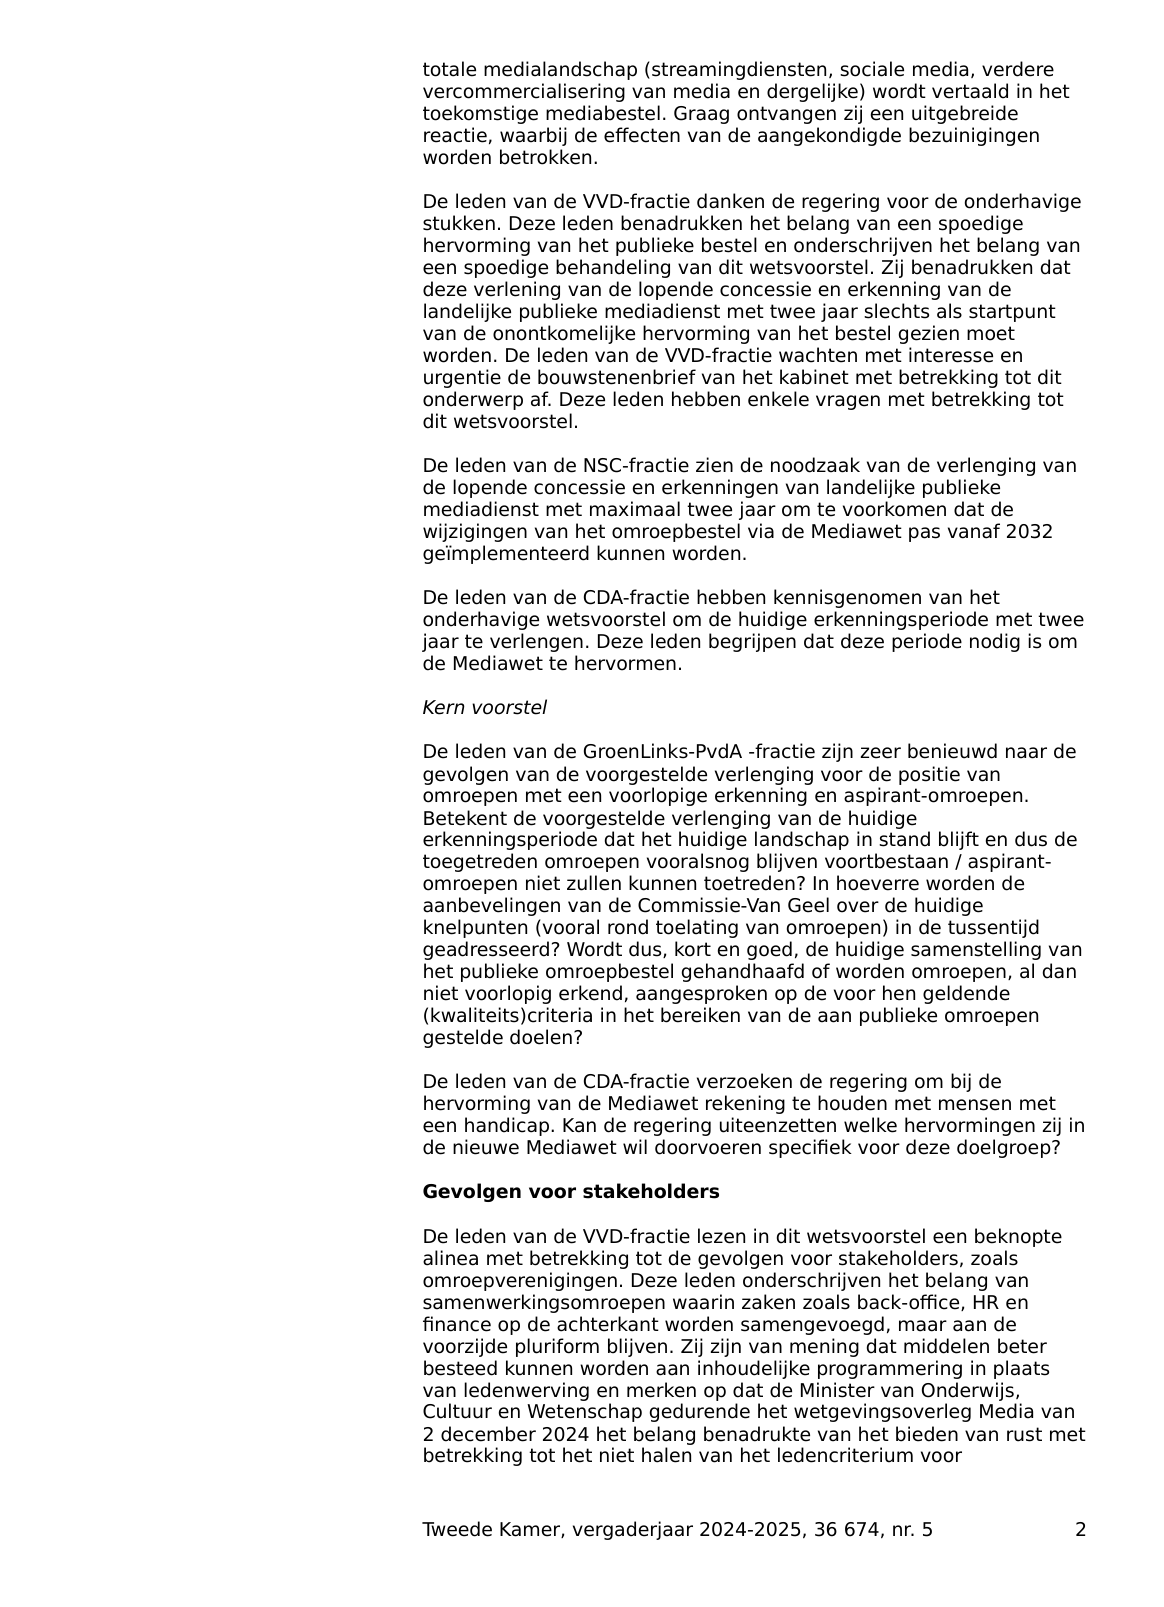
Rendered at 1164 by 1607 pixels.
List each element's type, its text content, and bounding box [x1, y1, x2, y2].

text De leden van de CDA-fractie hebben kennisgenomen van het onderhavige wetsvoorstel om de huidige erkenningsperiode met twee jaar te verlengen. Deze leden begrijpen dat deze periode nodig is om de Mediawet te hervormen. [422, 587, 1087, 675]
text De leden van de CDA-fractie verzoeken de regering om bij de hervorming van de Mediawet rekening te houden met mensen met een handicap. Kan de regering uiteenzetten welke hervormingen zij in de nieuwe Mediawet wil doorvoeren specifiek voor deze doelgroep? [422, 1071, 1087, 1159]
text De leden van de NSC-fractie zien de noodzaak van de verlenging van de lopende concessie en erkenningen van landelijke publieke mediadienst met maximaal twee jaar om te voorkomen dat de wijzigingen van het omroepbestel via de Mediawet pas vanaf 2032 geïmplementeerd kunnen worden. [422, 455, 1087, 565]
text De leden van de VVD-fractie lezen in dit wetsvoorstel een beknopte alinea met betrekking tot de gevolgen voor stakeholders, zoals omroepverenigingen. Deze leden onderschrijven het belang van samenwerkingsomroepen waarin zaken zoals back-office, HR en finance op de achterkant worden samengevoegd, maar aan de voorzijde pluriform blijven. Zij zijn van mening dat middelen beter besteed kunnen worden aan inhoudelijke programmering in plaats van ledenwerving en merken op dat de Minister van Onderwijs, Cultuur en Wetenschap gedurende het wetgevingsoverleg Media van 2 december 2024 het belang benadrukte van het bieden van rust met betrekking tot het niet halen van het ledencriterium voor [422, 1226, 1087, 1467]
text De leden van de VVD-fractie danken de regering voor de onderhavige stukken. Deze leden benadrukken het belang van een spoedige hervorming van het publieke bestel en onderschrijven het belang van een spoedige behandeling van dit wetsvoorstel. Zij benadrukken dat deze verlening van de lopende concessie en erkenning van de landelijke publieke mediadienst met twee jaar slechts als startpunt van de onontkomelijke hervorming van het bestel gezien moet worden. De leden van de VVD-fractie wachten met interesse en urgentie de bouwstenenbrief van het kabinet met betrekking tot dit onderwerp af. Deze leden hebben enkele vragen met betrekking tot dit wetsvoorstel. [422, 191, 1087, 433]
subtitle Gevolgen voor stakeholders [422, 1181, 1087, 1203]
text totale medialandschap (streamingdiensten, sociale media, verdere vercommercialisering van media en dergelijke) wordt vertaald in het toekomstige mediabestel. Graag ontvangen zij een uitgebreide reactie, waarbij de effecten van de aangekondigde bezuinigingen worden betrokken. [422, 59, 1087, 169]
subtitle Kern voorstel [422, 697, 1087, 719]
text De leden van de GroenLinks-PvdA -fractie zijn zeer benieuwd naar de gevolgen van de voorgestelde verlenging voor de positie van omroepen met een voorlopige erkenning en aspirant-omroepen. Betekent de voorgestelde verlenging van de huidige erkenningsperiode dat het huidige landschap in stand blijft en dus de toegetreden omroepen vooralsnog blijven voortbestaan / aspirant-omroepen niet zullen kunnen toetreden? In hoeverre worden de aanbevelingen van de Commissie-Van Geel over de huidige knelpunten (vooral rond toelating van omroepen) in de tussentijd geadresseerd? Wordt dus, kort en goed, de huidige samenstelling van het publieke omroepbestel gehandhaafd of worden omroepen, al dan niet voorlopig erkend, aangesproken op de voor hen geldende (kwaliteits)criteria in het bereiken van de aan publieke omroepen gestelde doelen? [422, 741, 1087, 1049]
